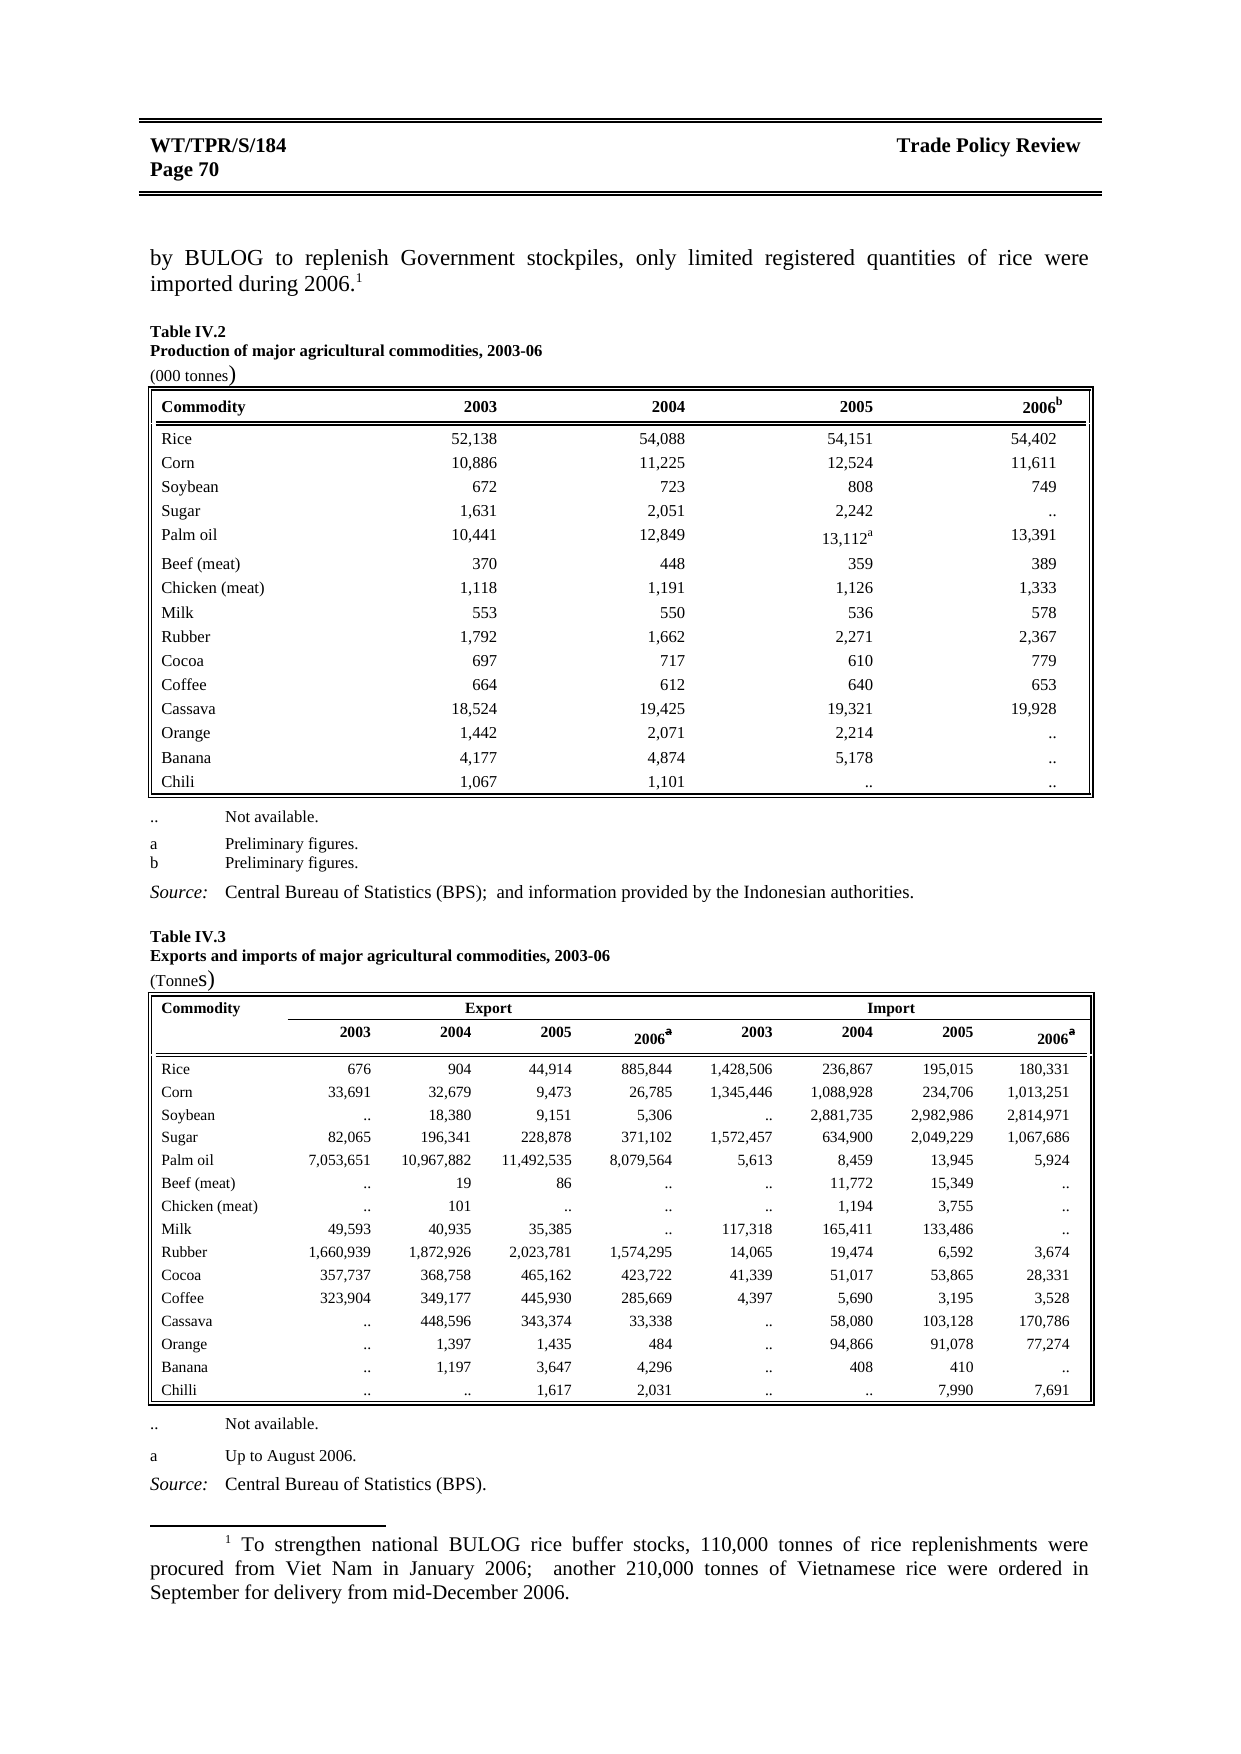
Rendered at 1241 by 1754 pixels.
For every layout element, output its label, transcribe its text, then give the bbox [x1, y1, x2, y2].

table_cell Cassava [152, 697, 338, 721]
table_cell 1,792 [338, 624, 526, 648]
table_cell 423,722 [589, 1263, 689, 1286]
table_cell 26,785 [589, 1080, 689, 1103]
table_cell 1,333 [902, 576, 1089, 600]
table_cell 4,397 [689, 1286, 789, 1309]
table_cell 180,331 [990, 1053, 1092, 1080]
table_cell 1,067,686 [990, 1126, 1090, 1149]
table_cell .. [990, 1195, 1090, 1217]
table_cell 484 [589, 1332, 689, 1355]
table_cell 612 [526, 673, 714, 697]
table_cell .. [990, 1355, 1090, 1378]
table_cell Corn [152, 1080, 287, 1103]
table_cell 2005 [890, 1020, 990, 1052]
table_cell Banana [152, 745, 338, 769]
table_header Commodity [152, 391, 338, 421]
table_cell Sugar [152, 499, 338, 523]
table_cell 19,474 [790, 1240, 890, 1263]
table_header 2006b [902, 391, 1089, 421]
table_header 2005 [714, 391, 902, 421]
table_cell 749 [902, 474, 1089, 498]
table_cell 2,367 [902, 624, 1089, 648]
table_cell 1,572,457 [689, 1126, 789, 1149]
table_cell [152, 1019, 287, 1052]
table_cell 9,151 [488, 1103, 589, 1126]
subtitle Production of major agricultural commodities, 2003-06 [150, 341, 1090, 360]
text Source: Central Bureau of Statistics (BPS). [150, 1473, 1090, 1494]
table_cell 170,786 [990, 1309, 1090, 1332]
table_cell 368,758 [388, 1263, 488, 1286]
text (Tonnes) [150, 965, 1090, 992]
table_cell 550 [526, 600, 714, 624]
table_cell .. [288, 1378, 388, 1401]
table_cell 640 [714, 673, 902, 697]
list by BULOG to replenish Government stockpiles, only limited registered quantities of rice were imported during 2006. [150, 244, 1090, 297]
table_cell 82,065 [288, 1126, 388, 1149]
table_cell 117,318 [689, 1218, 789, 1240]
table_cell 35,385 [488, 1218, 589, 1240]
table_cell 19,928 [902, 697, 1089, 721]
table_cell 32,679 [388, 1080, 488, 1103]
text Table IV.2 [150, 322, 1090, 341]
table_cell 1,345,446 [689, 1080, 789, 1103]
table_cell 2006a [990, 1020, 1090, 1052]
table_cell 8,079,564 [589, 1149, 689, 1172]
table_cell .. [288, 1332, 388, 1355]
table_cell 236,867 [790, 1057, 890, 1080]
table_cell 2,071 [526, 721, 714, 745]
table_cell 18,524 [338, 697, 526, 721]
table_cell 465,162 [488, 1263, 589, 1286]
table_cell 1,660,939 [288, 1240, 388, 1263]
table_cell 1,631 [338, 499, 526, 523]
table_cell 54,088 [526, 426, 714, 450]
table_cell 536 [714, 600, 902, 624]
table_cell 91,078 [890, 1332, 990, 1355]
table_cell .. [990, 1218, 1090, 1240]
table_cell 15,349 [890, 1172, 990, 1194]
table_cell 3,647 [488, 1355, 589, 1378]
table_cell Rice [150, 421, 338, 450]
table_cell Palm oil [152, 523, 338, 552]
table_cell 14,065 [689, 1240, 789, 1263]
table_cell Chilli [152, 1378, 287, 1401]
table_cell 723 [526, 474, 714, 498]
table_cell Cocoa [152, 1263, 287, 1286]
table_cell 19 [388, 1172, 488, 1194]
table_cell Corn [152, 450, 338, 474]
table_cell Orange [152, 1332, 287, 1355]
table_cell Banana [152, 1355, 287, 1378]
table_cell 2,271 [714, 624, 902, 648]
table_cell 49,593 [288, 1218, 388, 1240]
table_cell 357,737 [288, 1263, 388, 1286]
table_cell 58,080 [790, 1309, 890, 1332]
table_cell 664 [338, 673, 526, 697]
table_cell 717 [526, 648, 714, 672]
table_cell 2003 [689, 1020, 789, 1052]
table_cell 371,102 [589, 1126, 689, 1149]
table_cell 103,128 [890, 1309, 990, 1332]
table_cell 5,306 [589, 1103, 689, 1126]
table_cell 13,391 [902, 523, 1089, 552]
table_cell Beef (meat) [152, 1172, 287, 1194]
table_cell 2004 [790, 1020, 890, 1052]
table_cell .. [689, 1195, 789, 1217]
table_cell 54,402 [902, 421, 1091, 450]
table_cell 11,611 [902, 450, 1089, 474]
table_cell .. [689, 1103, 789, 1126]
table_cell Rubber [152, 1240, 287, 1263]
table_cell 12,524 [714, 450, 902, 474]
table_cell 13,112a [714, 523, 902, 552]
table_cell 196,341 [388, 1126, 488, 1149]
table_cell 11,225 [526, 450, 714, 474]
subtitle Exports and imports of major agricultural commodities, 2003-06 [150, 946, 1090, 965]
table_cell 19,425 [526, 697, 714, 721]
table_cell 389 [902, 552, 1089, 576]
table_cell .. [288, 1172, 388, 1194]
table_cell 165,411 [790, 1218, 890, 1240]
table_cell .. [288, 1355, 388, 1378]
table_cell 5,924 [990, 1149, 1090, 1172]
table_cell 1,662 [526, 624, 714, 648]
table_cell Rubber [152, 624, 338, 648]
text a Up to August 2006. [150, 1446, 1090, 1465]
table_cell 448,596 [388, 1309, 488, 1332]
table_cell 349,177 [388, 1286, 488, 1309]
text Table IV.3 [150, 927, 1090, 946]
table_cell .. [288, 1309, 388, 1332]
table_cell 1,013,251 [990, 1080, 1090, 1103]
text a Preliminary figures. [150, 834, 1090, 853]
table_cell 672 [338, 474, 526, 498]
table_cell 2,023,781 [488, 1240, 589, 1263]
table_cell .. [902, 745, 1089, 769]
table_cell 33,691 [288, 1080, 388, 1103]
table_cell 86 [488, 1172, 589, 1194]
text b Preliminary figures. [150, 853, 1090, 872]
table_cell 5,178 [714, 745, 902, 769]
table_cell Coffee [152, 673, 338, 697]
table_cell 4,177 [338, 745, 526, 769]
table_cell 52,138 [338, 426, 526, 450]
text (000 tonnes) [150, 360, 1090, 386]
table_cell 53,865 [890, 1263, 990, 1286]
table_cell 11,772 [790, 1172, 890, 1194]
table_cell 2,881,735 [790, 1103, 890, 1126]
table_cell 2,214 [714, 721, 902, 745]
table_cell .. [902, 769, 1089, 793]
table_cell 1,397 [388, 1332, 488, 1355]
table_cell 2006a [589, 1020, 689, 1052]
table_cell 1,197 [388, 1355, 488, 1378]
table_cell 9,473 [488, 1080, 589, 1103]
table_cell 1,574,295 [589, 1240, 689, 1263]
table_cell 808 [714, 474, 902, 498]
table_cell 885,844 [589, 1057, 689, 1080]
table_cell 101 [388, 1195, 488, 1217]
table_cell 904 [388, 1057, 488, 1080]
table_cell 5,613 [689, 1149, 789, 1172]
table_cell 133,486 [890, 1218, 990, 1240]
table_cell 2004 [388, 1020, 488, 1052]
table_cell 1,118 [338, 576, 526, 600]
table_cell 94,866 [790, 1332, 890, 1355]
table_cell 779 [902, 648, 1089, 672]
table_cell Sugar [152, 1126, 287, 1149]
table_cell .. [689, 1172, 789, 1194]
table_cell 54,151 [714, 426, 902, 450]
table_header 2004 [526, 391, 714, 421]
table_cell 653 [902, 673, 1089, 697]
table_cell 1,442 [338, 721, 526, 745]
table_cell 44,914 [488, 1057, 589, 1080]
table_cell 610 [714, 648, 902, 672]
table_cell 445,930 [488, 1286, 589, 1309]
table_cell 18,380 [388, 1103, 488, 1126]
table_cell 3,195 [890, 1286, 990, 1309]
text .. Not available. [150, 1414, 1090, 1433]
table_cell .. [990, 1172, 1090, 1194]
table_cell 234,706 [890, 1080, 990, 1103]
table_cell Cassava [152, 1309, 287, 1332]
table_cell Milk [152, 1218, 287, 1240]
table_cell 634,900 [790, 1126, 890, 1149]
table_cell Beef (meat) [152, 552, 338, 576]
table_cell 1,088,928 [790, 1080, 890, 1103]
table_cell Chicken (meat) [152, 576, 338, 600]
table_cell 77,274 [990, 1332, 1090, 1355]
table_cell Soybean [152, 474, 338, 498]
table_cell 4,874 [526, 745, 714, 769]
table_cell 323,904 [288, 1286, 388, 1309]
table_cell 7,053,651 [288, 1149, 388, 1172]
table_cell 10,886 [338, 450, 526, 474]
table_cell 3,674 [990, 1240, 1090, 1263]
table_cell 4,296 [589, 1355, 689, 1378]
table_cell 8,459 [790, 1149, 890, 1172]
table_cell 51,017 [790, 1263, 890, 1286]
table_cell .. [288, 1103, 388, 1126]
table_cell 1,435 [488, 1332, 589, 1355]
table_header Export [288, 997, 689, 1019]
table_cell 2,031 [589, 1378, 689, 1401]
table_cell 12,849 [526, 523, 714, 552]
table_cell 7,990 [890, 1378, 990, 1401]
table_cell .. [790, 1378, 890, 1401]
table_cell 40,935 [388, 1218, 488, 1240]
text .. Not available. [150, 806, 1090, 826]
table_cell 11,492,535 [488, 1149, 589, 1172]
table_cell 33,338 [589, 1309, 689, 1332]
table_cell Orange [152, 721, 338, 745]
table_cell 370 [338, 552, 526, 576]
table_cell Milk [152, 600, 338, 624]
table_cell 2,814,971 [990, 1103, 1090, 1126]
table_cell .. [902, 721, 1089, 745]
table_cell 2,242 [714, 499, 902, 523]
table_cell .. [689, 1355, 789, 1378]
table_cell .. [689, 1378, 789, 1401]
text Source: Central Bureau of Statistics (BPS); and information provided by the Indonesian authorities. [150, 881, 1090, 902]
table_cell 2005 [488, 1020, 589, 1052]
table_cell 3,755 [890, 1195, 990, 1217]
table_cell 13,945 [890, 1149, 990, 1172]
table_cell .. [689, 1332, 789, 1355]
table_cell .. [589, 1218, 689, 1240]
table_cell Rice [150, 1053, 287, 1080]
table_cell 10,967,882 [388, 1149, 488, 1172]
table_header Import [689, 997, 1090, 1019]
table_cell 2,049,229 [890, 1126, 990, 1149]
table_header 2003 [338, 391, 526, 421]
table_cell 1,428,506 [689, 1057, 789, 1080]
table_cell 28,331 [990, 1263, 1090, 1286]
table_cell .. [488, 1195, 589, 1217]
table_cell 410 [890, 1355, 990, 1378]
table_cell 5,690 [790, 1286, 890, 1309]
table_cell .. [902, 499, 1089, 523]
table_cell 10,441 [338, 523, 526, 552]
table_cell 408 [790, 1355, 890, 1378]
table_header Commodity [152, 997, 287, 1019]
table_cell .. [714, 769, 902, 793]
table_cell 1,101 [526, 769, 714, 793]
table_cell .. [288, 1195, 388, 1217]
table_cell 553 [338, 600, 526, 624]
table_cell Chili [152, 769, 338, 793]
table_cell 697 [338, 648, 526, 672]
table_cell 7,691 [990, 1378, 1090, 1401]
table_cell 1,194 [790, 1195, 890, 1217]
table_cell Palm oil [152, 1149, 287, 1172]
table_cell 285,669 [589, 1286, 689, 1309]
table_cell 2003 [288, 1020, 388, 1052]
table_cell 676 [288, 1057, 388, 1080]
table_cell 6,592 [890, 1240, 990, 1263]
table_cell 1,126 [714, 576, 902, 600]
table_cell Coffee [152, 1286, 287, 1309]
table_cell 195,015 [890, 1057, 990, 1080]
table_cell 448 [526, 552, 714, 576]
table_cell Chicken (meat) [152, 1195, 287, 1217]
table_cell 1,067 [338, 769, 526, 793]
table_cell 1,872,926 [388, 1240, 488, 1263]
table_cell 41,339 [689, 1263, 789, 1286]
table_cell 2,982,986 [890, 1103, 990, 1126]
table_cell 1,191 [526, 576, 714, 600]
table_cell .. [689, 1309, 789, 1332]
table_cell 359 [714, 552, 902, 576]
table_cell 3,528 [990, 1286, 1090, 1309]
table_cell 343,374 [488, 1309, 589, 1332]
table_cell .. [589, 1172, 689, 1194]
table_cell .. [388, 1378, 488, 1401]
table_cell Cocoa [152, 648, 338, 672]
table_cell Soybean [152, 1103, 287, 1126]
table_cell 2,051 [526, 499, 714, 523]
table_cell .. [589, 1195, 689, 1217]
table_cell 578 [902, 600, 1089, 624]
table_cell 228,878 [488, 1126, 589, 1149]
list To strengthen national BULOG rice buffer stocks, 110,000 tonnes of rice replenishments were procured from Viet Nam in January 2006; another 210,000 tonnes of Vietnamese rice were ordered in September for delivery from mid-December 2006. [150, 1532, 1090, 1604]
table_cell 1,617 [488, 1378, 589, 1401]
table_cell 19,321 [714, 697, 902, 721]
